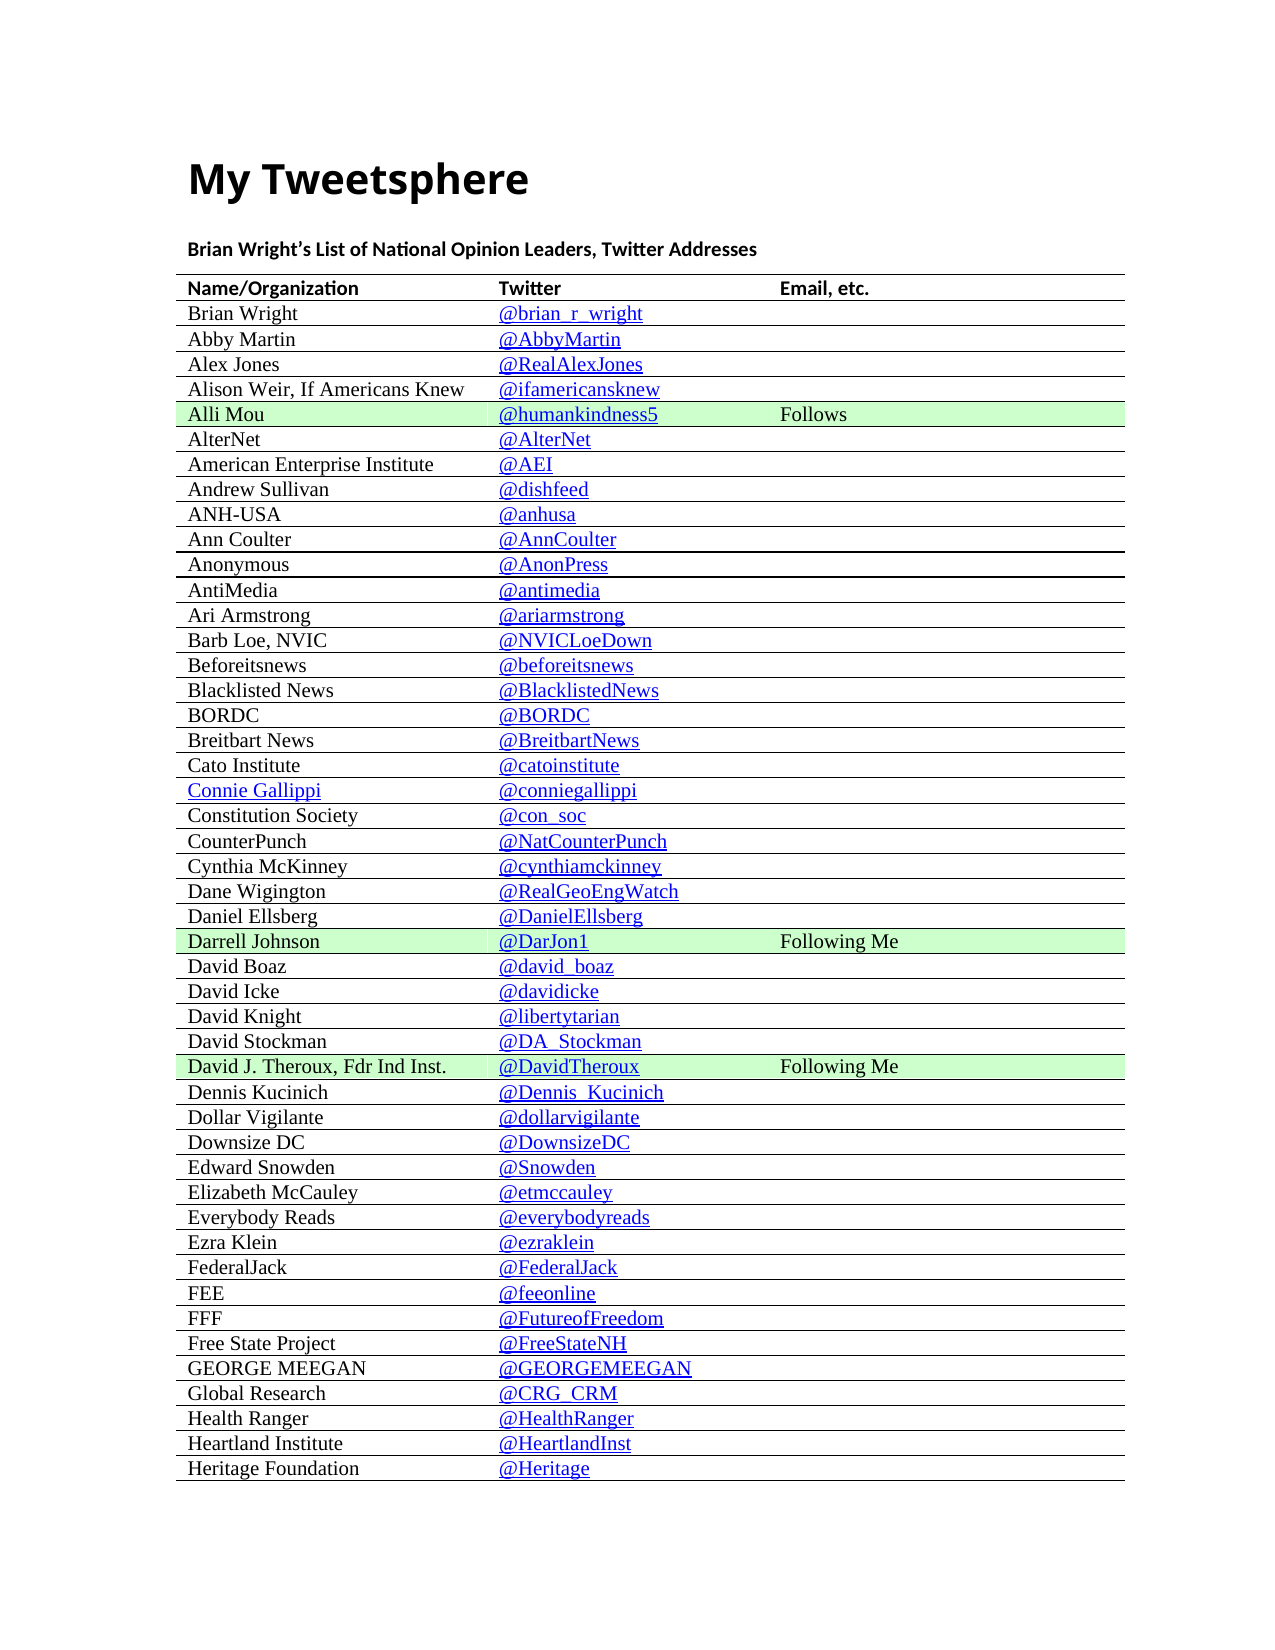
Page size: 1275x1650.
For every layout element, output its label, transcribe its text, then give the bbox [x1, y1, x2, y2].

table_cell [769, 477, 1125, 501]
table_cell Andrew Sullivan [176, 477, 487, 501]
table_cell Follows [769, 402, 1125, 426]
table_cell @libertytarian [488, 1004, 769, 1028]
table_cell @Heritage [488, 1456, 769, 1480]
table_cell [769, 1230, 1125, 1254]
table_cell [769, 553, 1125, 576]
table_cell Ann Coulter [176, 527, 487, 551]
table_cell Following Me [769, 929, 1125, 953]
table_cell Anonymous [176, 553, 487, 576]
table_cell [769, 753, 1125, 777]
table_cell FFF [176, 1306, 487, 1329]
table_cell @etmccauley [488, 1180, 769, 1204]
table_cell [769, 603, 1125, 627]
table_cell @AnnCoulter [488, 527, 769, 551]
table_cell [769, 1431, 1125, 1455]
table_cell [769, 904, 1125, 928]
table_cell @FreeStateNH [488, 1331, 769, 1355]
table_cell @Snowden [488, 1155, 769, 1179]
table_cell [769, 377, 1125, 401]
table_cell [769, 979, 1125, 1003]
table_cell @CRG_CRM [488, 1381, 769, 1405]
table_cell BORDC [176, 703, 487, 727]
table_cell @DarJon1 [488, 929, 769, 953]
table_cell @ifamericansknew [488, 377, 769, 401]
table_cell [769, 1331, 1125, 1355]
table_cell Constitution Society [176, 804, 487, 827]
subtitle Brian Wright’s List of National Opinion Leaders, Twitter Addresses [187, 236, 1087, 261]
table_cell [769, 1205, 1125, 1229]
table_cell [769, 879, 1125, 903]
table_cell @ariarmstrong [488, 603, 769, 627]
table_cell Ezra Klein [176, 1230, 487, 1254]
table_cell @feeonline [488, 1280, 769, 1304]
table_cell @DanielEllsberg [488, 904, 769, 928]
table_cell @everybodyreads [488, 1205, 769, 1229]
table_cell [769, 502, 1125, 526]
table_cell Edward Snowden [176, 1155, 487, 1179]
table_cell Heartland Institute [176, 1431, 487, 1455]
table_cell @cynthiamckinney [488, 854, 769, 878]
table_header Name/Organization [176, 275, 487, 300]
table_cell Heritage Foundation [176, 1456, 487, 1480]
table_header Twitter [488, 275, 769, 300]
table_cell @antimedia [488, 578, 769, 602]
table_cell @HealthRanger [488, 1406, 769, 1430]
table_cell [769, 1029, 1125, 1053]
table_cell Health Ranger [176, 1406, 487, 1430]
table_cell @DA_Stockman [488, 1029, 769, 1053]
table_cell @davidicke [488, 979, 769, 1003]
table_cell [769, 1080, 1125, 1104]
table_cell GEORGE MEEGAN [176, 1356, 487, 1380]
table_cell @AlterNet [488, 427, 769, 451]
table_cell David J. Theroux, Fdr Ind Inst. [176, 1055, 487, 1078]
table_cell [769, 653, 1125, 677]
table_cell Blacklisted News [176, 678, 487, 702]
table_cell @dollarvigilante [488, 1105, 769, 1129]
table_cell @NVICLoeDown [488, 628, 769, 652]
table_cell Dennis Kucinich [176, 1080, 487, 1104]
table_cell @conniegallippi [488, 778, 769, 802]
table_cell @FederalJack [488, 1255, 769, 1279]
subtitle My Tweetsphere [187, 150, 1087, 207]
table_cell [769, 1456, 1125, 1480]
table_cell @BreitbartNews [488, 728, 769, 752]
table_cell @david_boaz [488, 954, 769, 978]
table_cell @GEORGEMEEGAN [488, 1356, 769, 1380]
table_cell Ari Armstrong [176, 603, 487, 627]
table_cell [769, 352, 1125, 376]
table_cell [769, 1306, 1125, 1329]
table_cell @FutureofFreedom [488, 1306, 769, 1329]
table_cell [769, 778, 1125, 802]
table_cell @ezraklein [488, 1230, 769, 1254]
table_cell [769, 1105, 1125, 1129]
table_cell [769, 452, 1125, 476]
table_cell Breitbart News [176, 728, 487, 752]
table_cell David Icke [176, 979, 487, 1003]
table_cell @AnonPress [488, 553, 769, 576]
table_cell @DavidTheroux [488, 1055, 769, 1078]
table_cell Cato Institute [176, 753, 487, 777]
table_cell Elizabeth McCauley [176, 1180, 487, 1204]
table_cell Everybody Reads [176, 1205, 487, 1229]
table_cell David Knight [176, 1004, 487, 1028]
table_cell Brian Wright [176, 301, 487, 325]
table_cell David Stockman [176, 1029, 487, 1053]
table_cell [769, 954, 1125, 978]
table_cell [769, 1155, 1125, 1179]
table_cell Alli Mou [176, 402, 487, 426]
table_cell [769, 1280, 1125, 1304]
table_cell [769, 703, 1125, 727]
table_cell Free State Project [176, 1331, 487, 1355]
table_cell Dollar Vigilante [176, 1105, 487, 1129]
table_cell [769, 326, 1125, 351]
table_cell [769, 1004, 1125, 1028]
table_cell AlterNet [176, 427, 487, 451]
table_cell [769, 1180, 1125, 1204]
table_cell Abby Martin [176, 326, 487, 351]
table_cell @dishfeed [488, 477, 769, 501]
table_cell [769, 1356, 1125, 1380]
table_cell @BlacklistedNews [488, 678, 769, 702]
table_cell [769, 1406, 1125, 1430]
table_cell Alex Jones [176, 352, 487, 376]
table_cell @AbbyMartin [488, 326, 769, 351]
table_cell Following Me [769, 1055, 1125, 1078]
table_cell ANH-USA [176, 502, 487, 526]
table_cell [769, 1130, 1125, 1154]
table_cell Global Research [176, 1381, 487, 1405]
table_cell @RealGeoEngWatch [488, 879, 769, 903]
table_cell Connie Gallippi [176, 778, 487, 802]
table_cell [769, 578, 1125, 602]
table_cell [769, 678, 1125, 702]
table_cell @beforeitsnews [488, 653, 769, 677]
table_cell FederalJack [176, 1255, 487, 1279]
table_cell Alison Weir, If Americans Knew [176, 377, 487, 401]
table_cell Cynthia McKinney [176, 854, 487, 878]
table_cell [769, 527, 1125, 551]
table_cell @DownsizeDC [488, 1130, 769, 1154]
table_cell @humankindness5 [488, 402, 769, 426]
table_cell @anhusa [488, 502, 769, 526]
table_header Email, etc. [769, 275, 1125, 300]
table_cell [769, 1381, 1125, 1405]
table_cell @HeartlandInst [488, 1431, 769, 1455]
table_cell Daniel Ellsberg [176, 904, 487, 928]
table_cell @con_soc [488, 804, 769, 827]
table_cell Darrell Johnson [176, 929, 487, 953]
table_cell [769, 301, 1125, 325]
table_cell [769, 854, 1125, 878]
table_cell [769, 1255, 1125, 1279]
table_cell @Dennis_Kucinich [488, 1080, 769, 1104]
table_cell @RealAlexJones [488, 352, 769, 376]
table_cell @BORDC [488, 703, 769, 727]
table_cell [769, 628, 1125, 652]
table_cell [769, 427, 1125, 451]
table_cell @brian_r_wright [488, 301, 769, 325]
table_cell [769, 728, 1125, 752]
table_cell [769, 829, 1125, 853]
table_cell Downsize DC [176, 1130, 487, 1154]
table_cell Beforeitsnews [176, 653, 487, 677]
table_cell @AEI [488, 452, 769, 476]
table_cell @catoinstitute [488, 753, 769, 777]
table_cell @NatCounterPunch [488, 829, 769, 853]
table_cell Dane Wigington [176, 879, 487, 903]
table_cell American Enterprise Institute [176, 452, 487, 476]
table_cell CounterPunch [176, 829, 487, 853]
table_cell [769, 804, 1125, 827]
table_cell David Boaz [176, 954, 487, 978]
table_cell Barb Loe, NVIC [176, 628, 487, 652]
table_cell AntiMedia [176, 578, 487, 602]
table_cell FEE [176, 1280, 487, 1304]
